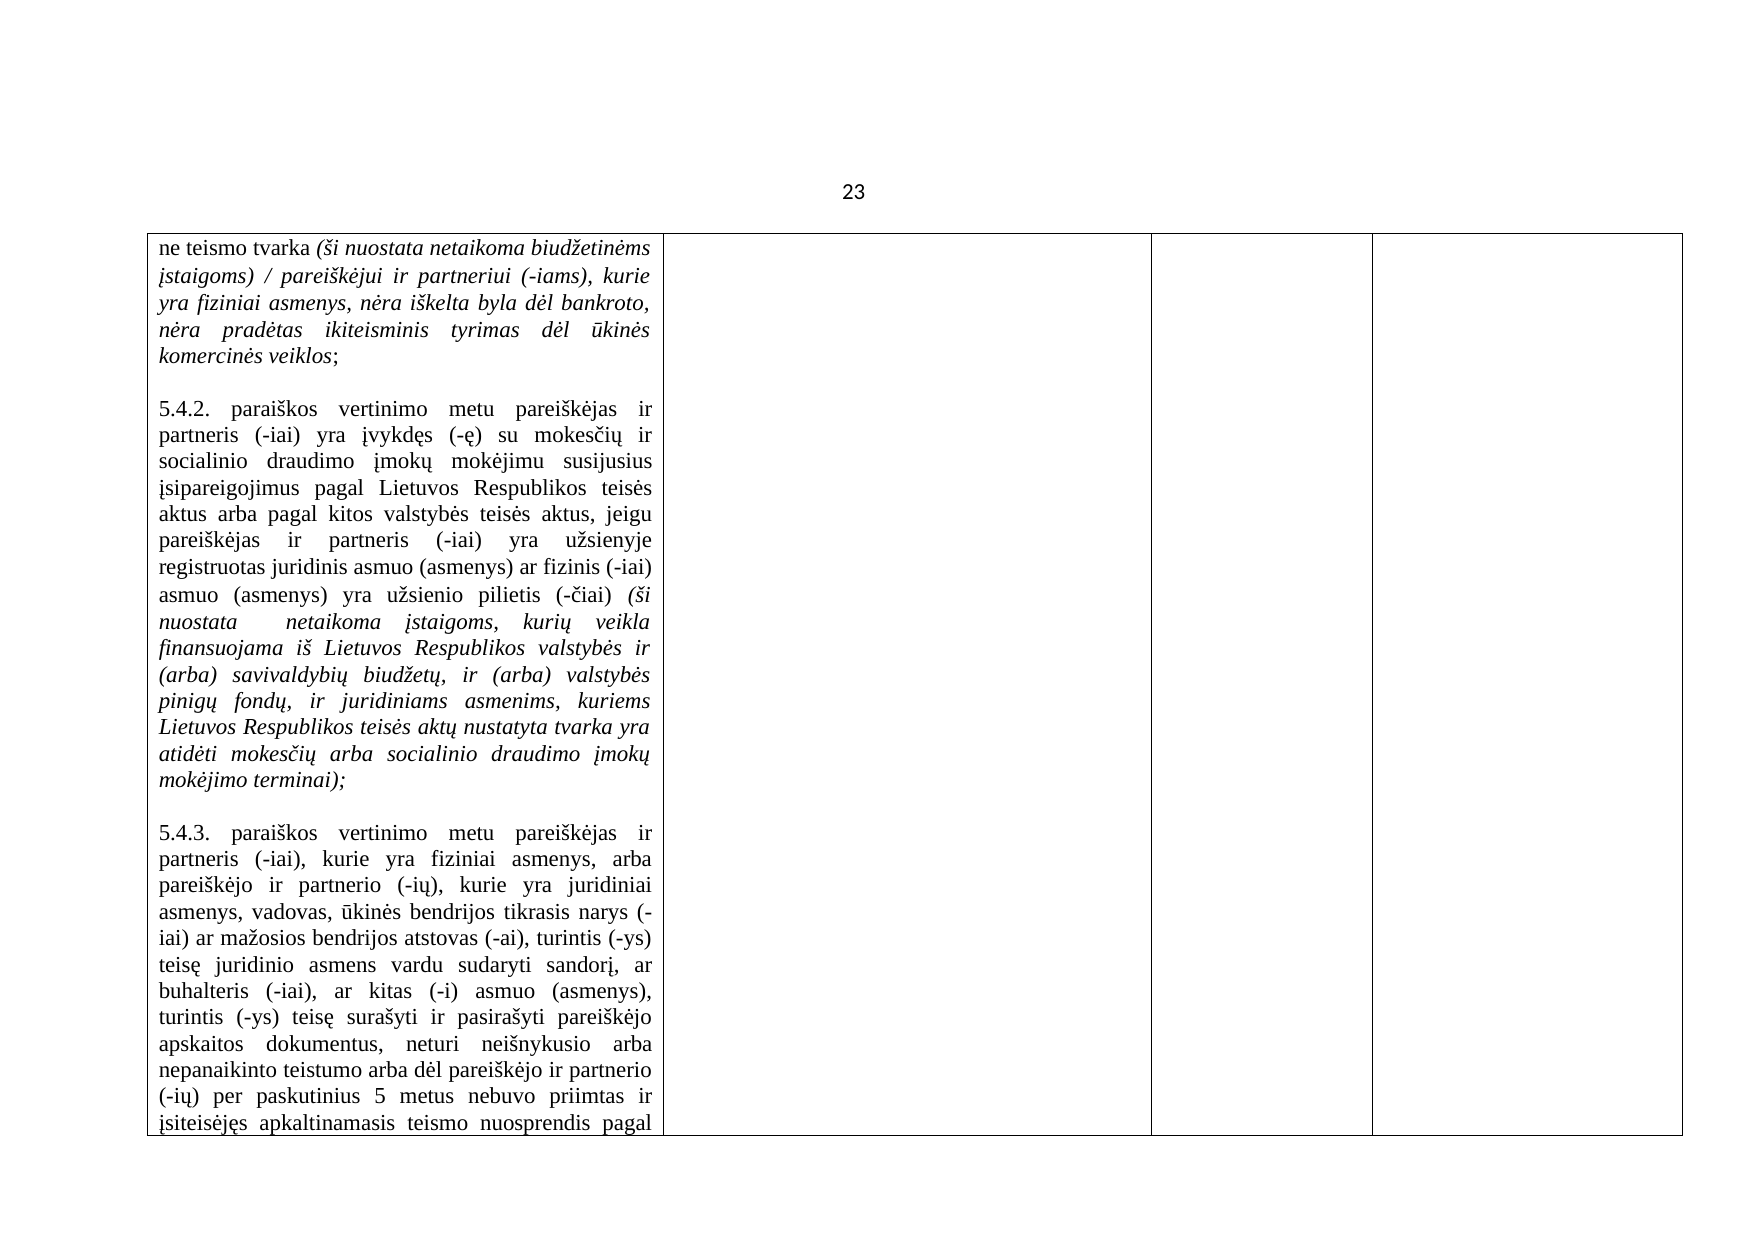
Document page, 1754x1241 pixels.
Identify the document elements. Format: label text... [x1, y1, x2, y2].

table_cell ne teismo tvarka (ši nuostata netaikoma biudžetinėms įstaigoms) / pareiškėjui ir partneriui (-iams), kurie yra fiziniai asmenys, nėra iškelta byla dėl bankroto, nėra pradėtas ikiteisminis tyrimas dėl ūkinės komercinės veiklos; 5.4.2. paraiškos vertinimo metu pareiškėjas ir partneris (-iai) yra įvykdęs (-ę) su mokesčių ir socialinio draudimo įmokų mokėjimu susijusius įsipareigojimus pagal Lietuvos Respublikos teisės aktus arba pagal kitos valstybės teisės aktus, jeigu pareiškėjas ir partneris (-iai) yra užsienyje registruotas juridinis asmuo (asmenys) ar fizinis (-iai) asmuo (asmenys) yra užsienio pilietis (-čiai) (ši nuostata netaikoma įstaigoms, kurių veikla finansuojama iš Lietuvos Respublikos valstybės ir (arba) savivaldybių biudžetų, ir (arba) valstybės pinigų fondų, ir juridiniams asmenims, kuriems Lietuvos Respublikos teisės aktų nustatyta tvarka yra atidėti mokesčių arba socialinio draudimo įmokų mokėjimo terminai); 5.4.3. paraiškos vertinimo metu pareiškėjas ir partneris (-iai), kurie yra fiziniai asmenys, arba pareiškėjo ir partnerio (-ių), kurie yra juridiniai asmenys, vadovas, ūkinės bendrijos tikrasis narys (-iai) ar mažosios bendrijos atstovas (-ai), turintis (-ys) teisę juridinio asmens vardu sudaryti sandorį, ar buhalteris (-iai), ar kitas (-i) asmuo (asmenys), turintis (-ys) teisę surašyti ir pasirašyti pareiškėjo apskaitos dokumentus, neturi neišnykusio arba nepanaikinto teistumo arba dėl pareiškėjo ir partnerio (-ių) per paskutinius 5 metus nebuvo priimtas ir įsiteisėjęs apkaltinamasis teismo nuosprendis pagal [148, 234, 663, 1135]
table_cell [664, 234, 1151, 1135]
table_cell [1152, 234, 1372, 1135]
table_cell [1373, 234, 1682, 1135]
